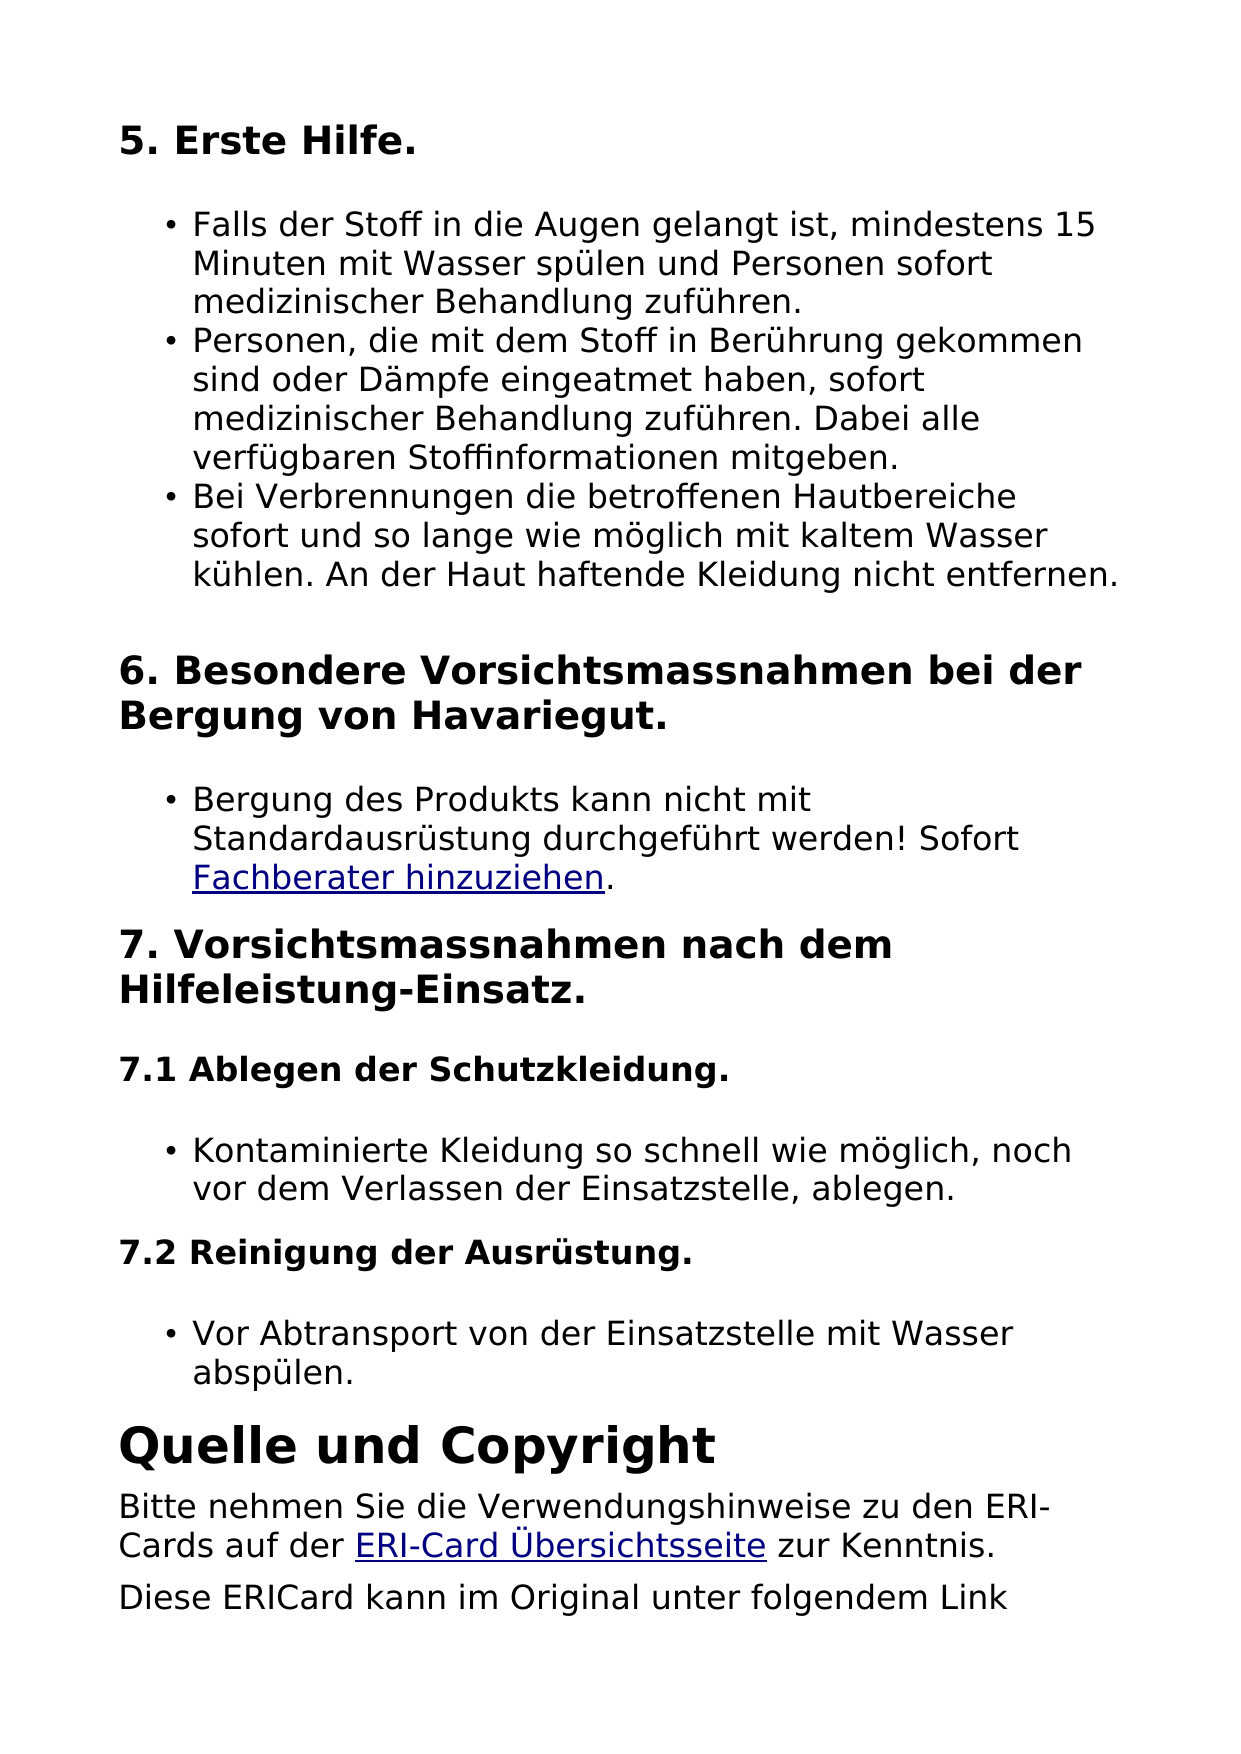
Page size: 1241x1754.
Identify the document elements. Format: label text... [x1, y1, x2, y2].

list Bei Verbrennungen die betroffenen Hautbereiche sofort und so lange wie möglich mit kaltem Wasser kühlen. An der Haut haftende Kleidung nicht entfernen. [177, 477, 1122, 594]
text Bitte nehmen Sie die Verwendungshinweise zu den ERI-Cards auf der ERI-Card Übersichtsseite zur Kenntnis. [118, 1488, 1122, 1566]
list Falls der Stoff in die Augen gelangt ist, mindestens 15 Minuten mit Wasser spülen und Personen sofort medizinischer Behandlung zuführen. [177, 205, 1122, 322]
list Bergung des Produkts kann nicht mit Standardausrüstung durchgeführt werden! Sofort Fachberater hinzuziehen. [177, 781, 1122, 897]
list Kontaminierte Kleidung so schnell wie möglich, noch vor dem Verlassen der Einsatzstelle, ablegen. [177, 1131, 1122, 1209]
subtitle 7.1 Ablegen der Schutzkleidung. [118, 1050, 1122, 1089]
subtitle 7. Vorsichtsmassnahmen nach dem Hilfeleistung-Einsatz. [118, 922, 1122, 1013]
subtitle Quelle und Copyright [118, 1417, 1122, 1476]
subtitle 5. Erste Hilfe. [118, 118, 1122, 163]
subtitle 6. Besondere Vorsichtsmassnahmen bei der Bergung von Havariegut. [118, 648, 1122, 739]
list Vor Abtransport von der Einsatzstelle mit Wasser abspülen. [177, 1314, 1122, 1392]
list Personen, die mit dem Stoff in Berührung gekommen sind oder Dämpfe eingeatmet haben, sofort medizinischer Behandlung zuführen. Dabei alle verfügbaren Stoffinformationen mitgeben. [177, 322, 1122, 477]
subtitle 7.2 Reinigung der Ausrüstung. [118, 1234, 1122, 1273]
text Diese ERICard kann im Original unter folgendem Link [118, 1578, 1122, 1617]
